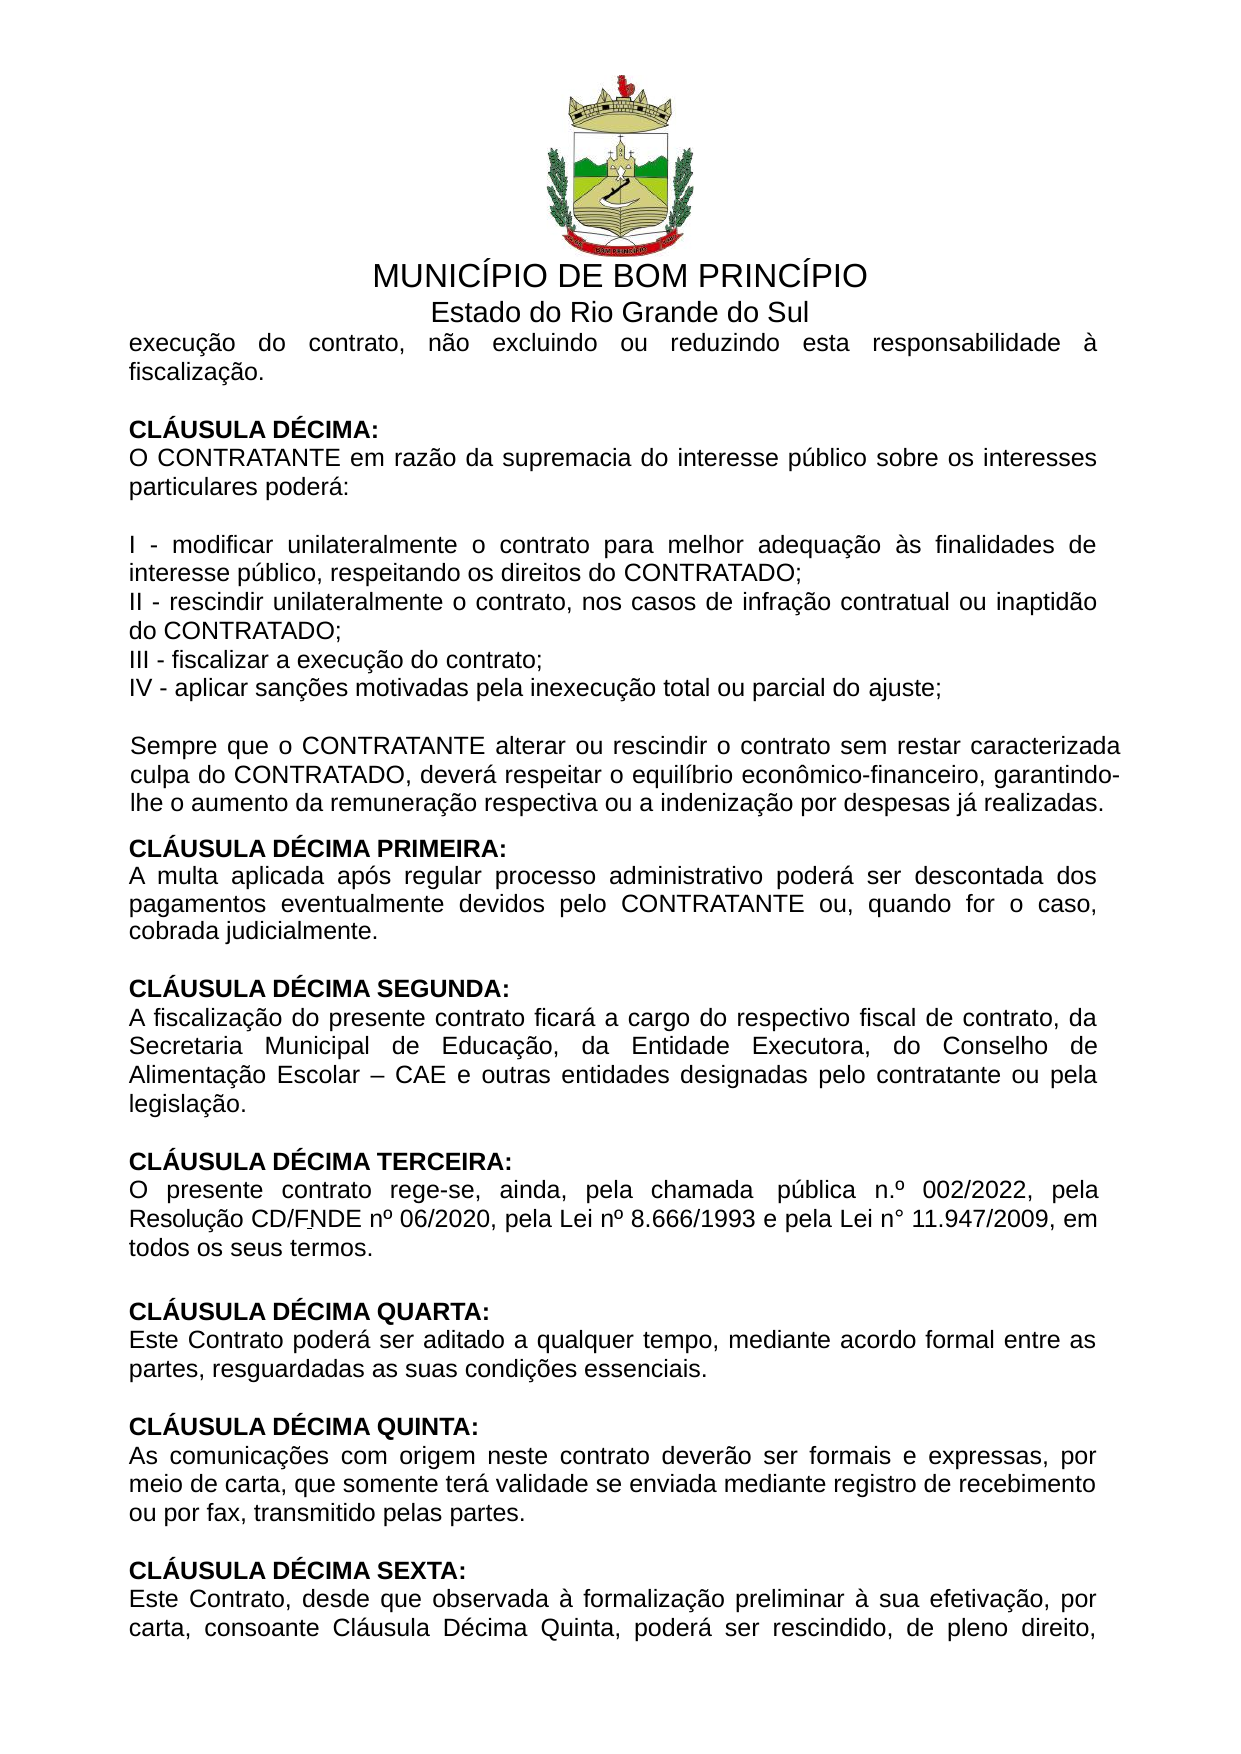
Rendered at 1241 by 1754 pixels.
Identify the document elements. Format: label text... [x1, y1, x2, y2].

text A multa aplicada após regular processo administrativo poderá ser descontada dos pagamentos eventualmente devidos pelo CONTRATANTE ou, quando for o caso, cobrada judicialmente. [129, 863, 1099, 945]
text O CONTRATANTE em razão da supremacia do interesse público sobre os interesses particulares poderá: [129, 443, 1099, 501]
subtitle CLÁUSULA DÉCIMA: [129, 414, 1122, 443]
text Este Contrato, desde que observada à formalização preliminar à sua efetivação, por carta, consoante Cláusula Décima Quinta, poderá ser rescindido, de pleno direito, [129, 1584, 1099, 1642]
text O presente contrato rege-se, ainda, pela chamada pública n.º 002/2022, pela Resolução CD/FNDE nº 06/2020, pela Lei nº 8.666/1993 e pela Lei n° 11.947/2009, em todos os seus termos. [129, 1175, 1099, 1261]
subtitle CLÁUSULA DÉCIMA TERCEIRA: [129, 1146, 1122, 1175]
text IV - aplicar sanções motivadas pela inexecução total ou parcial do ajuste; [129, 673, 1099, 702]
text I - modificar unilateralmente o contrato para melhor adequação às finalidades de interesse público, respeitando os direitos do CONTRATADO; [129, 529, 1099, 587]
subtitle CLÁUSULA DÉCIMA PRIMEIRA: [129, 834, 1122, 863]
text Sempre que o CONTRATANTE alterar ou rescindir o contrato sem restar caracterizada culpa do CONTRATADO, deverá respeitar o equilíbrio econômico-financeiro, garantindo-lhe o aumento da remuneração respectiva ou a indenização por despesas já realizadas. [130, 731, 1122, 817]
subtitle CLÁUSULA DÉCIMA SEXTA: [129, 1556, 1122, 1584]
text As comunicações com origem neste contrato deverão ser formais e expressas, por meio de carta, que somente terá validade se enviada mediante registro de recebimento ou por fax, transmitido pelas partes. [129, 1441, 1098, 1527]
subtitle CLÁUSULA DÉCIMA SEGUNDA: [129, 974, 1122, 1003]
text execução do contrato, não excluindo ou reduzindo esta responsabilidade à fiscalização. [129, 328, 1099, 386]
text A fiscalização do presente contrato ficará a cargo do respectivo fiscal de contrato, da Secretaria Municipal de Educação, da Entidade Executora, do Conselho de Alimentação Escolar – CAE e outras entidades designadas pelo contratante ou pela legislação. [129, 1003, 1099, 1118]
text III - fiscalizar a execução do contrato; [129, 644, 1099, 673]
subtitle CLÁUSULA DÉCIMA QUARTA: [129, 1297, 1122, 1325]
subtitle CLÁUSULA DÉCIMA QUINTA: [129, 1412, 1122, 1441]
text Este Contrato poderá ser aditado a qualquer tempo, mediante acordo formal entre as partes, resguardadas as suas condições essenciais. [129, 1326, 1098, 1383]
text II - rescindir unilateralmente o contrato, nos casos de infração contratual ou inaptidão do CONTRATADO; [129, 587, 1099, 644]
